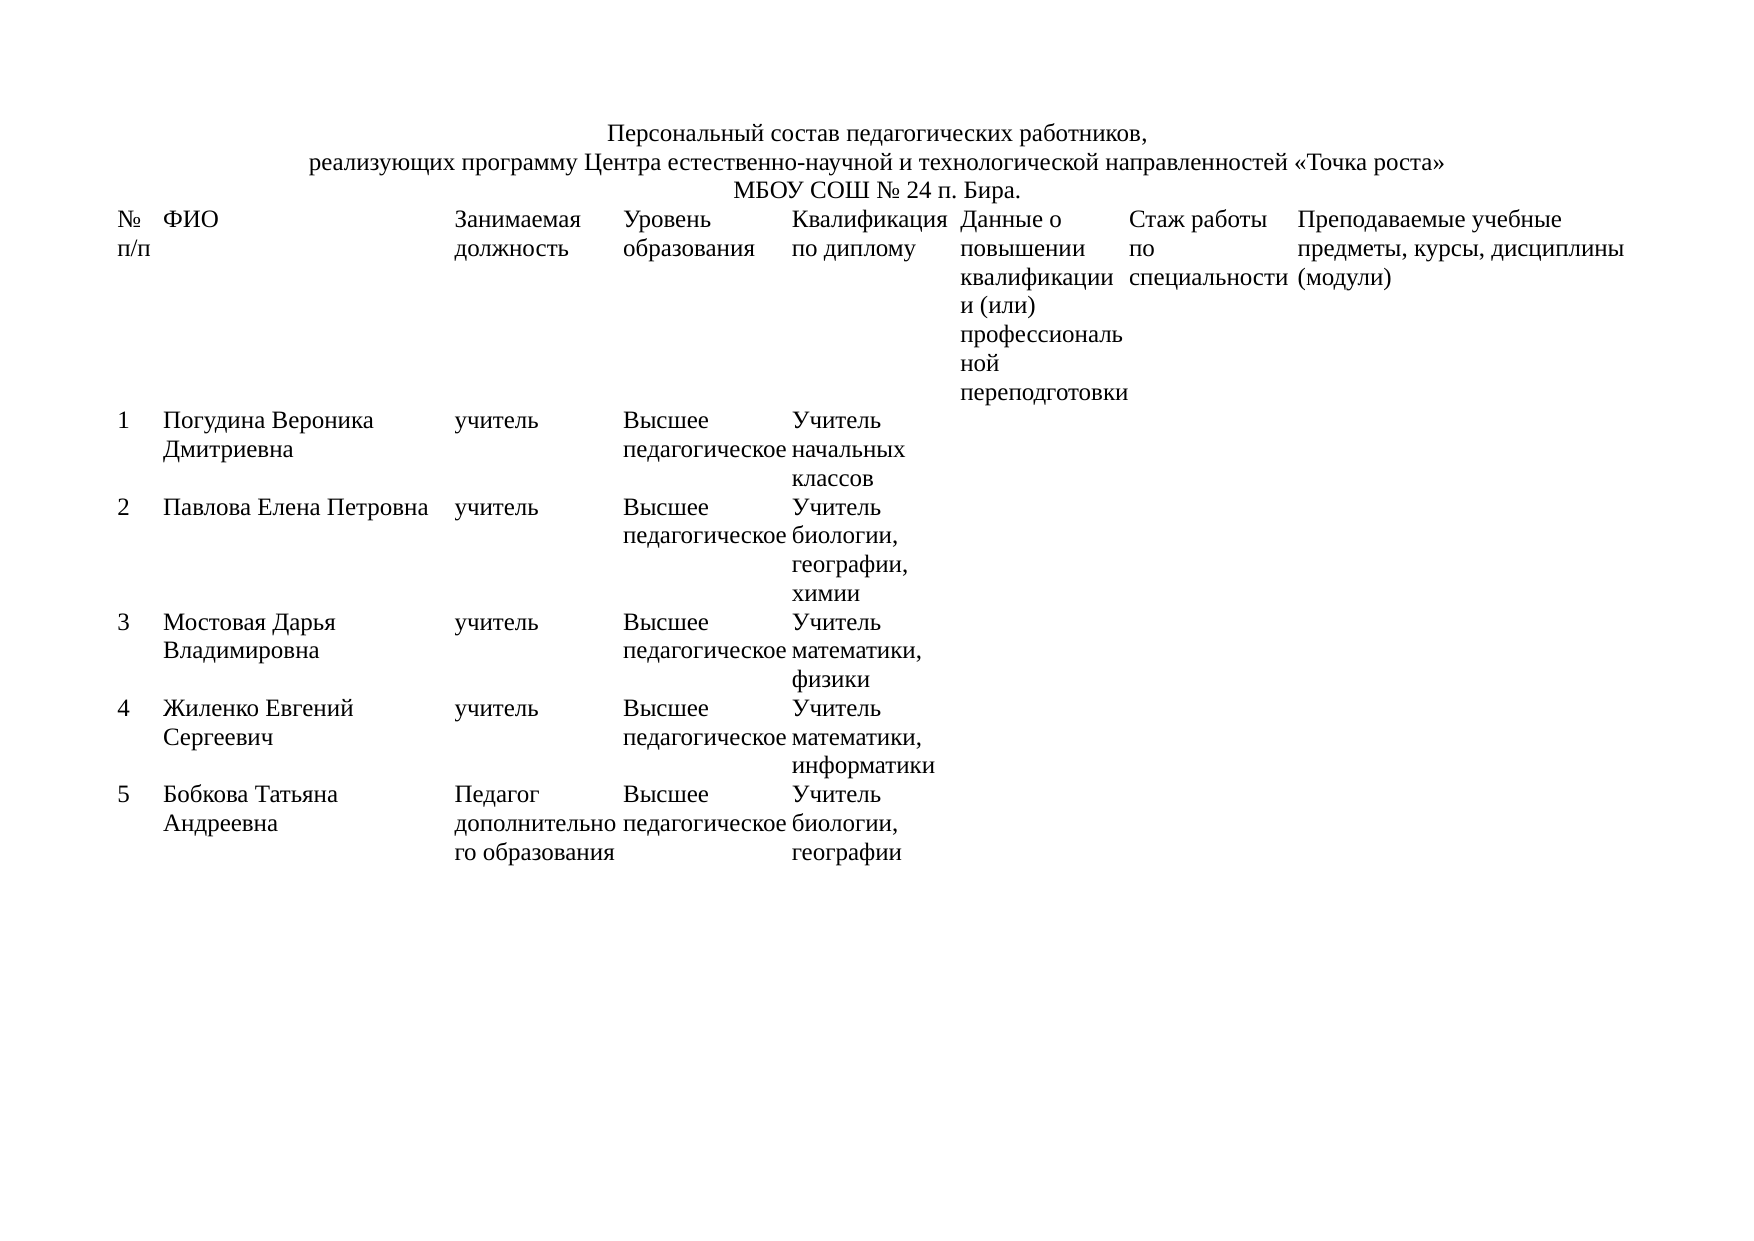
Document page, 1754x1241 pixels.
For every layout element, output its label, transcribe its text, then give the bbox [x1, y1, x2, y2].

text Персональный состав педагогических работников, [118, 118, 1636, 147]
table_cell Учитель начальных классов [792, 406, 960, 492]
table_cell [1129, 406, 1297, 492]
table_header Стаж работы по специальности [1129, 204, 1297, 406]
table_cell Павлова Елена Петровна [163, 492, 454, 607]
table_cell Мостовая Дарья Владимировна [163, 607, 454, 693]
table_cell [960, 607, 1129, 693]
table_cell Педагог дополнительного образования [454, 779, 623, 866]
table_cell Жиленко Евгений Сергеевич [163, 693, 454, 779]
table_cell Учитель биологии, географии [792, 779, 960, 866]
table_cell Учитель биологии, географии, химии [792, 492, 960, 607]
table_cell [1129, 492, 1297, 607]
table_header Преподаваемые учебные предметы, курсы, дисциплины (модули) [1298, 204, 1635, 406]
table_cell Высшее педагогическое [623, 492, 792, 607]
table_cell Высшее педагогическое [623, 607, 792, 693]
table_cell 4 [117, 693, 163, 779]
table_header Квалификация по диплому [792, 204, 960, 406]
table_cell [960, 406, 1129, 492]
table_cell [1298, 492, 1635, 607]
table_cell 5 [117, 779, 163, 866]
table_cell [1298, 607, 1635, 693]
table_cell [1298, 779, 1635, 866]
table_header ФИО [163, 204, 454, 406]
table_header № п/п [117, 204, 163, 406]
text МБОУ СОШ № 24 п. Бира. [118, 176, 1636, 204]
table_cell [1129, 779, 1297, 866]
table_header Данные о повышении квалификации и (или) профессиональной переподготовки [960, 204, 1129, 406]
table_cell [1298, 406, 1635, 492]
table_cell [1129, 607, 1297, 693]
table_header Занимаемая должность [454, 204, 623, 406]
table_cell [1129, 693, 1297, 779]
table_cell Высшее педагогическое [623, 406, 792, 492]
table_cell учитель [454, 693, 623, 779]
table_cell 1 [117, 406, 163, 492]
table_cell [960, 693, 1129, 779]
table_cell учитель [454, 607, 623, 693]
table_cell Высшее педагогическое [623, 693, 792, 779]
table_cell [960, 492, 1129, 607]
table_cell Погудина Вероника Дмитриевна [163, 406, 454, 492]
table_cell Высшее педагогическое [623, 779, 792, 866]
table_cell учитель [454, 406, 623, 492]
table_cell Учитель математики, информатики [792, 693, 960, 779]
table_header Уровень образования [623, 204, 792, 406]
table_cell 3 [117, 607, 163, 693]
table_cell Бобкова Татьяна Андреевна [163, 779, 454, 866]
table_cell [1298, 693, 1635, 779]
table_cell [960, 779, 1129, 866]
text реализующих программу Центра естественно-научной и технологической направленностей «Точка роста» [118, 147, 1636, 176]
table_cell учитель [454, 492, 623, 607]
table_cell 2 [117, 492, 163, 607]
table_cell Учитель математики, физики [792, 607, 960, 693]
